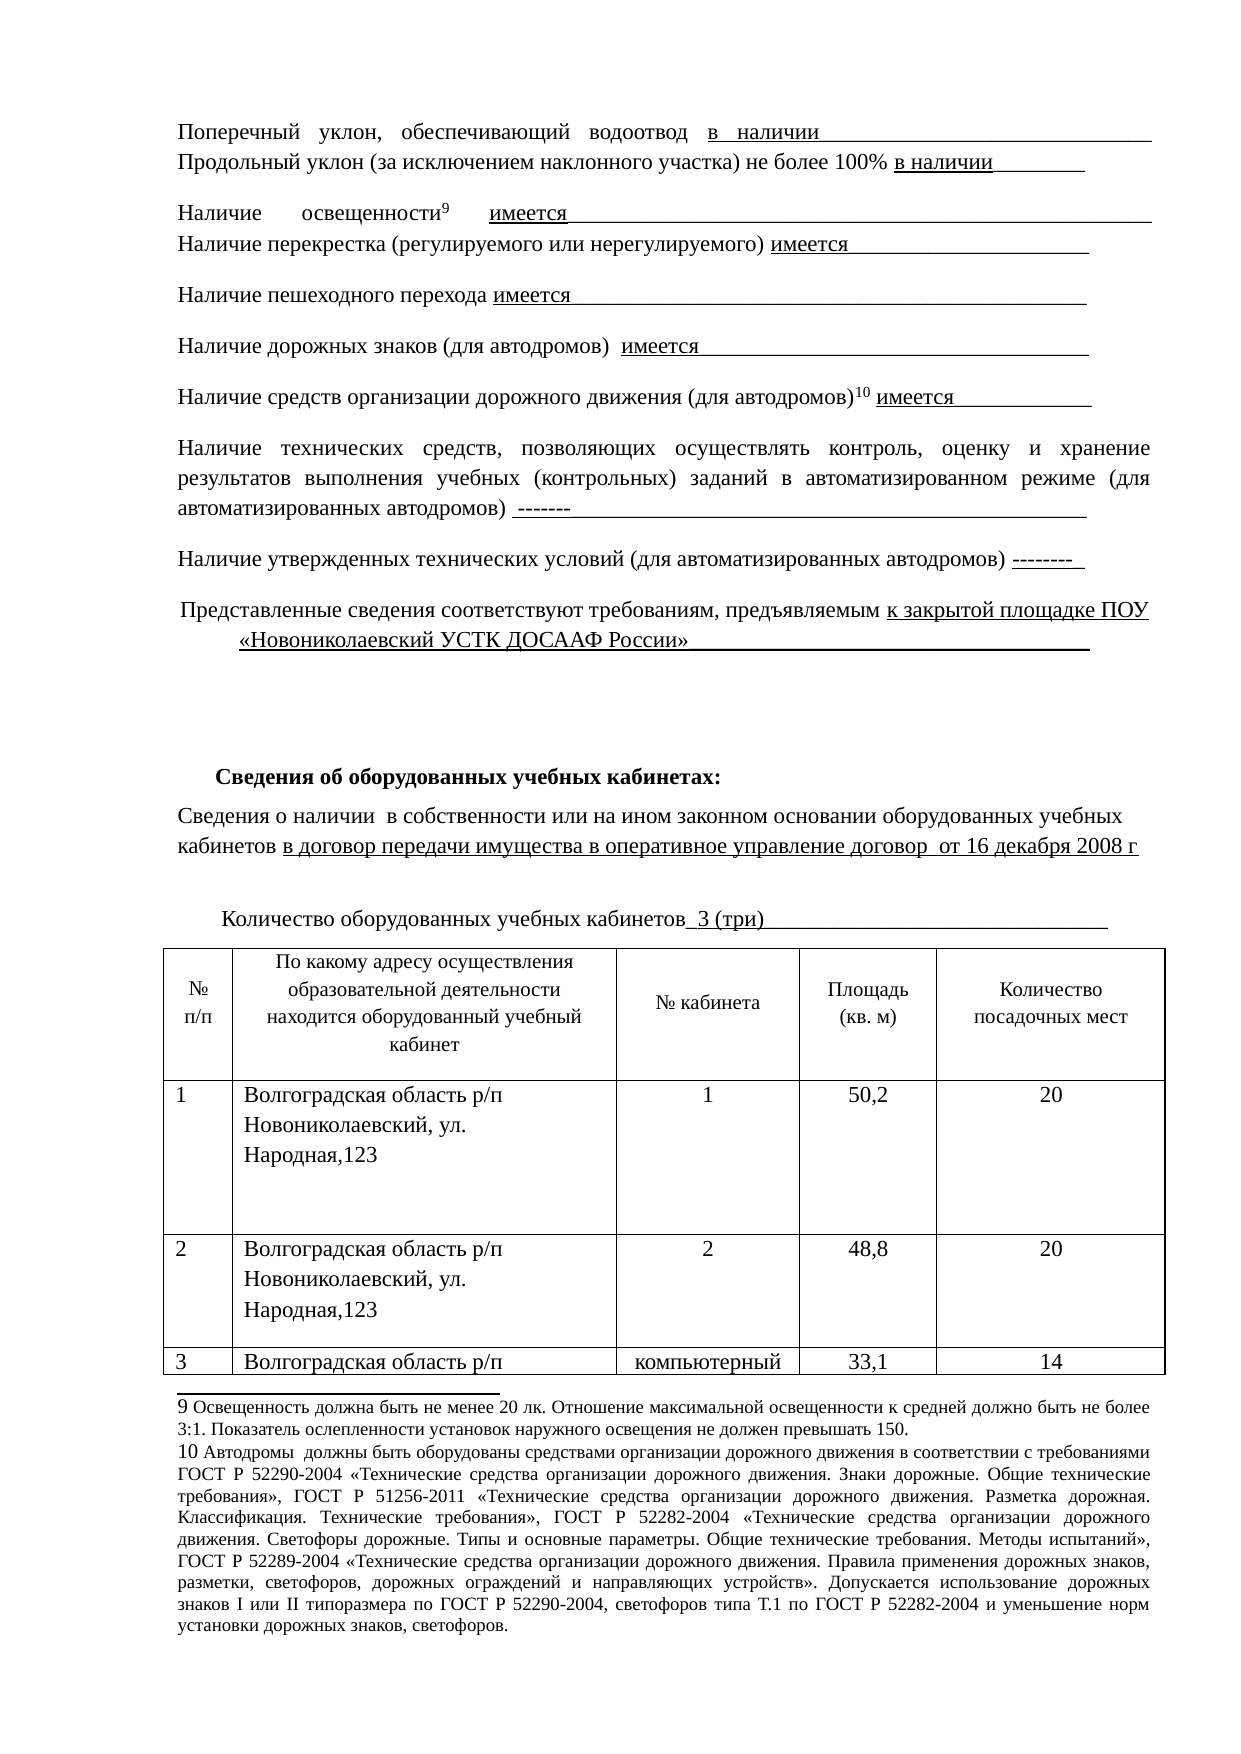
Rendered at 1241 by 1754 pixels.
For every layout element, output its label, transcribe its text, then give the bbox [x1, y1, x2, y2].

table_cell 50,2 [800, 1081, 936, 1234]
table_cell 1 [164, 1081, 232, 1234]
table_cell 33,1 [800, 1348, 936, 1374]
text Наличие пешеходного перехода имеется_____________________________________________ [177, 281, 1152, 307]
text Автодромы должны быть оборудованы средствами организации дорожного движения в соответствии с требованиями ГОСТ Р 52290-2004 «Технические средства организации дорожного движения. Знаки дорожные. Общие технические требования», ГОСТ Р 51256-2011 «Технические средства организации дорожного движения. Разметка дорожная. Классификация. Технические требования», ГОСТ Р 52282-2004 «Технические средства организации дорожного движения. Светофоры дорожные. Типы и основные параметры. Общие технические требования. Методы испытаний», ГОСТ Р 52289-2004 «Технические средства организации дорожного движения. Правила применения дорожных знаков, разметки, светофоров, дорожных ограждений и направляющих устройств». Допускается использование дорожных знаков I или II типоразмера по ГОСТ Р 52290-2004, светофоров типа Т.1 по ГОСТ Р 52282-2004 и уменьшение норм установки дорожных знаков, светофоров. [177, 1439, 1152, 1636]
table_cell 20 [937, 1235, 1164, 1347]
text Наличие дорожных знаков (для автодромов) имеется__________________________________ [177, 332, 1152, 358]
text Наличие утвержденных технических условий (для автоматизированных автодромов) --------_ [177, 545, 1152, 572]
text Наличие технических средств, позволяющих осуществлять контроль, оценку и хранение результатов выполнения учебных (контрольных) заданий в автоматизированном режиме (для автоматизированных автодромов) -------_____________________________________________ [177, 434, 1152, 521]
table_header Площадь (кв. м) [800, 949, 936, 1080]
text Представленные сведения соответствуют требованиям, предъявляемым к закрытой площадке ПОУ «Новониколаевский УСТК ДОСААФ России»___________________________________ [177, 596, 1152, 653]
table_cell 2 [164, 1235, 232, 1347]
table_header № п/п [164, 949, 232, 1080]
table_header № кабинета [617, 949, 799, 1080]
table_header По какому адресу осуществления образовательной деятельности находится оборудованный учебный кабинет [233, 949, 616, 1080]
table_cell 20 [937, 1081, 1164, 1234]
text Сведения о наличии в собственности или на ином законном основании оборудованных учебных кабинетов в договор передачи имущества в оперативное управление договор от 16 декабря 2008 г [177, 802, 1152, 858]
table_cell 2 [617, 1235, 799, 1347]
text Поперечный уклон, обеспечивающий водоотвод в наличии_____________________________ Продольный уклон (за исключением наклонного участка) не более 100% в наличии________ [177, 118, 1152, 175]
table_cell Волгоградская область р/п Новониколаевский, ул. Народная,123 [233, 1235, 616, 1347]
table_cell 48,8 [800, 1235, 936, 1347]
text Сведения об оборудованных учебных кабинетах: [215, 763, 1152, 789]
table_cell компьютерный [617, 1348, 799, 1374]
text Наличие освещенности имеется___________________________________________________ Наличие перекрестка (регулируемого или нерегулируемого) имеется_____________________ [177, 199, 1152, 256]
table_cell 3 [164, 1348, 232, 1374]
text Освещенность должна быть не менее 20 лк. Отношение максимальной освещенности к средней должно быть не более 3:1. Показатель ослепленности установок наружного освещения не должен превышать 150. [177, 1394, 1152, 1439]
table_cell Волгоградская область р/п Новониколаевский, ул. Народная,123 [233, 1081, 616, 1234]
text Наличие средств организации дорожного движения (для автодромов) имеется____________ [177, 383, 1152, 409]
table_cell 14 [937, 1348, 1164, 1374]
table_cell Волгоградская область р/п [233, 1348, 616, 1374]
table_header Количество посадочных мест [937, 949, 1164, 1080]
text Количество оборудованных учебных кабинетов_3 (три)______________________________ [177, 905, 1152, 931]
table_cell 1 [617, 1081, 799, 1234]
